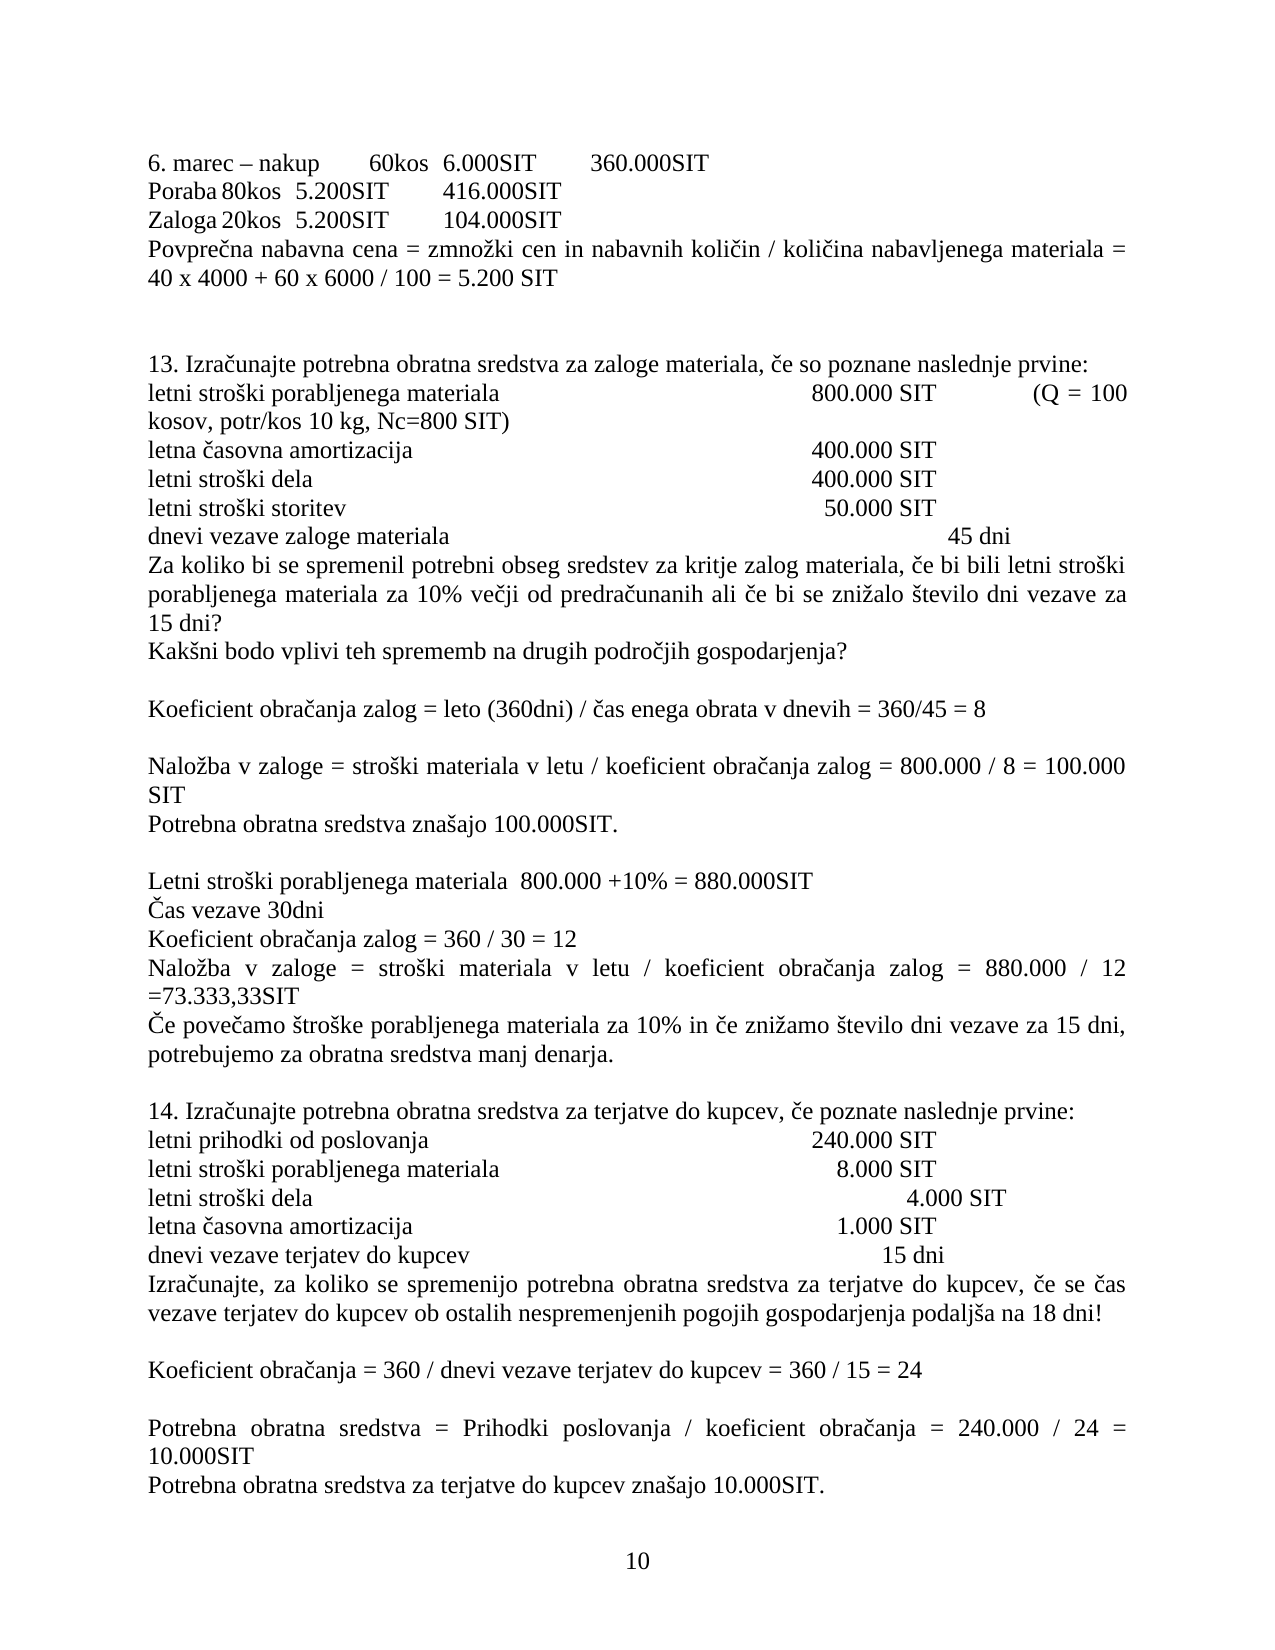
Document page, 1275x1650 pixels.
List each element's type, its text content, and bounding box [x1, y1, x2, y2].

text Koeficient obračanja zalog = leto (360dni) / čas enega obrata v dnevih = 360/45 = 8 [148, 694, 1127, 723]
text Potrebna obratna sredstva znašajo 100.000SIT. [148, 809, 1127, 838]
text letni stroški dela 400.000 SIT [148, 464, 1127, 493]
text Koeficient obračanja zalog = 360 / 30 = 12 [148, 924, 1127, 953]
text Letni stroški porabljenega materiala 800.000 +10% = 880.000SIT [148, 866, 1127, 895]
text 13. Izračunajte potrebna obratna sredstva za zaloge materiala, če so poznane naslednje prvine: [148, 349, 1127, 378]
text Potrebna obratna sredstva za terjatve do kupcev znašajo 10.000SIT. [148, 1470, 1127, 1499]
text letni prihodki od poslovanja 240.000 SIT [148, 1125, 1127, 1154]
text Če povečamo štroške porabljenega materiala za 10% in če znižamo število dni vezave za 15 dni, potrebujemo za obratna sredstva manj denarja. [148, 1010, 1127, 1068]
text 14. Izračunajte potrebna obratna sredstva za terjatve do kupcev, če poznate naslednje prvine: [148, 1096, 1127, 1125]
text Zaloga 20kos 5.200SIT 104.000SIT [148, 205, 1127, 234]
text dnevi vezave zaloge materiala 45 dni [148, 521, 1127, 550]
text Potrebna obratna sredstva = Prihodki poslovanja / koeficient obračanja = 240.000 / 24 = 10.000SIT [148, 1413, 1127, 1470]
text Naložba v zaloge = stroški materiala v letu / koeficient obračanja zalog = 800.000 / 8 = 100.000 SIT [148, 751, 1127, 809]
text Za koliko bi se spremenil potrebni obseg sredstev za kritje zalog materiala, če bi bili letni stroški porabljenega materiala za 10% večji od predračunanih ali če bi se znižalo število dni vezave za 15 dni? [148, 550, 1127, 636]
text letna časovna amortizacija 400.000 SIT [148, 435, 1127, 464]
text Izračunajte, za koliko se spremenijo potrebna obratna sredstva za terjatve do kupcev, če se čas vezave terjatev do kupcev ob ostalih nespremenjenih pogojih gospodarjenja podaljša na 18 dni! [148, 1269, 1127, 1326]
text letni stroški porabljenega materiala 8.000 SIT [148, 1154, 1127, 1183]
text Poraba 80kos 5.200SIT 416.000SIT [148, 176, 1127, 205]
text letna časovna amortizacija 1.000 SIT [148, 1211, 1127, 1240]
text letni stroški storitev 50.000 SIT [148, 493, 1127, 521]
text Povprečna nabavna cena = zmnožki cen in nabavnih količin / količina nabavljenega materiala = 40 x 4000 + 60 x 6000 / 100 = 5.200 SIT [148, 234, 1127, 291]
text letni stroški dela 4.000 SIT [148, 1183, 1127, 1211]
text Naložba v zaloge = stroški materiala v letu / koeficient obračanja zalog = 880.000 / 12 =73.333,33SIT [148, 953, 1127, 1010]
text letni stroški porabljenega materiala 800.000 SIT (Q = 100 kosov, potr/kos 10 kg, Nc=800 SIT) [148, 378, 1127, 435]
text Koeficient obračanja = 360 / dnevi vezave terjatev do kupcev = 360 / 15 = 24 [148, 1355, 1127, 1384]
text dnevi vezave terjatev do kupcev 15 dni [148, 1240, 1127, 1269]
text Čas vezave 30dni [148, 895, 1127, 924]
text 6. marec – nakup 60kos 6.000SIT 360.000SIT [148, 148, 1127, 176]
text Kakšni bodo vplivi teh sprememb na drugih področjih gospodarjenja? [148, 636, 1127, 665]
